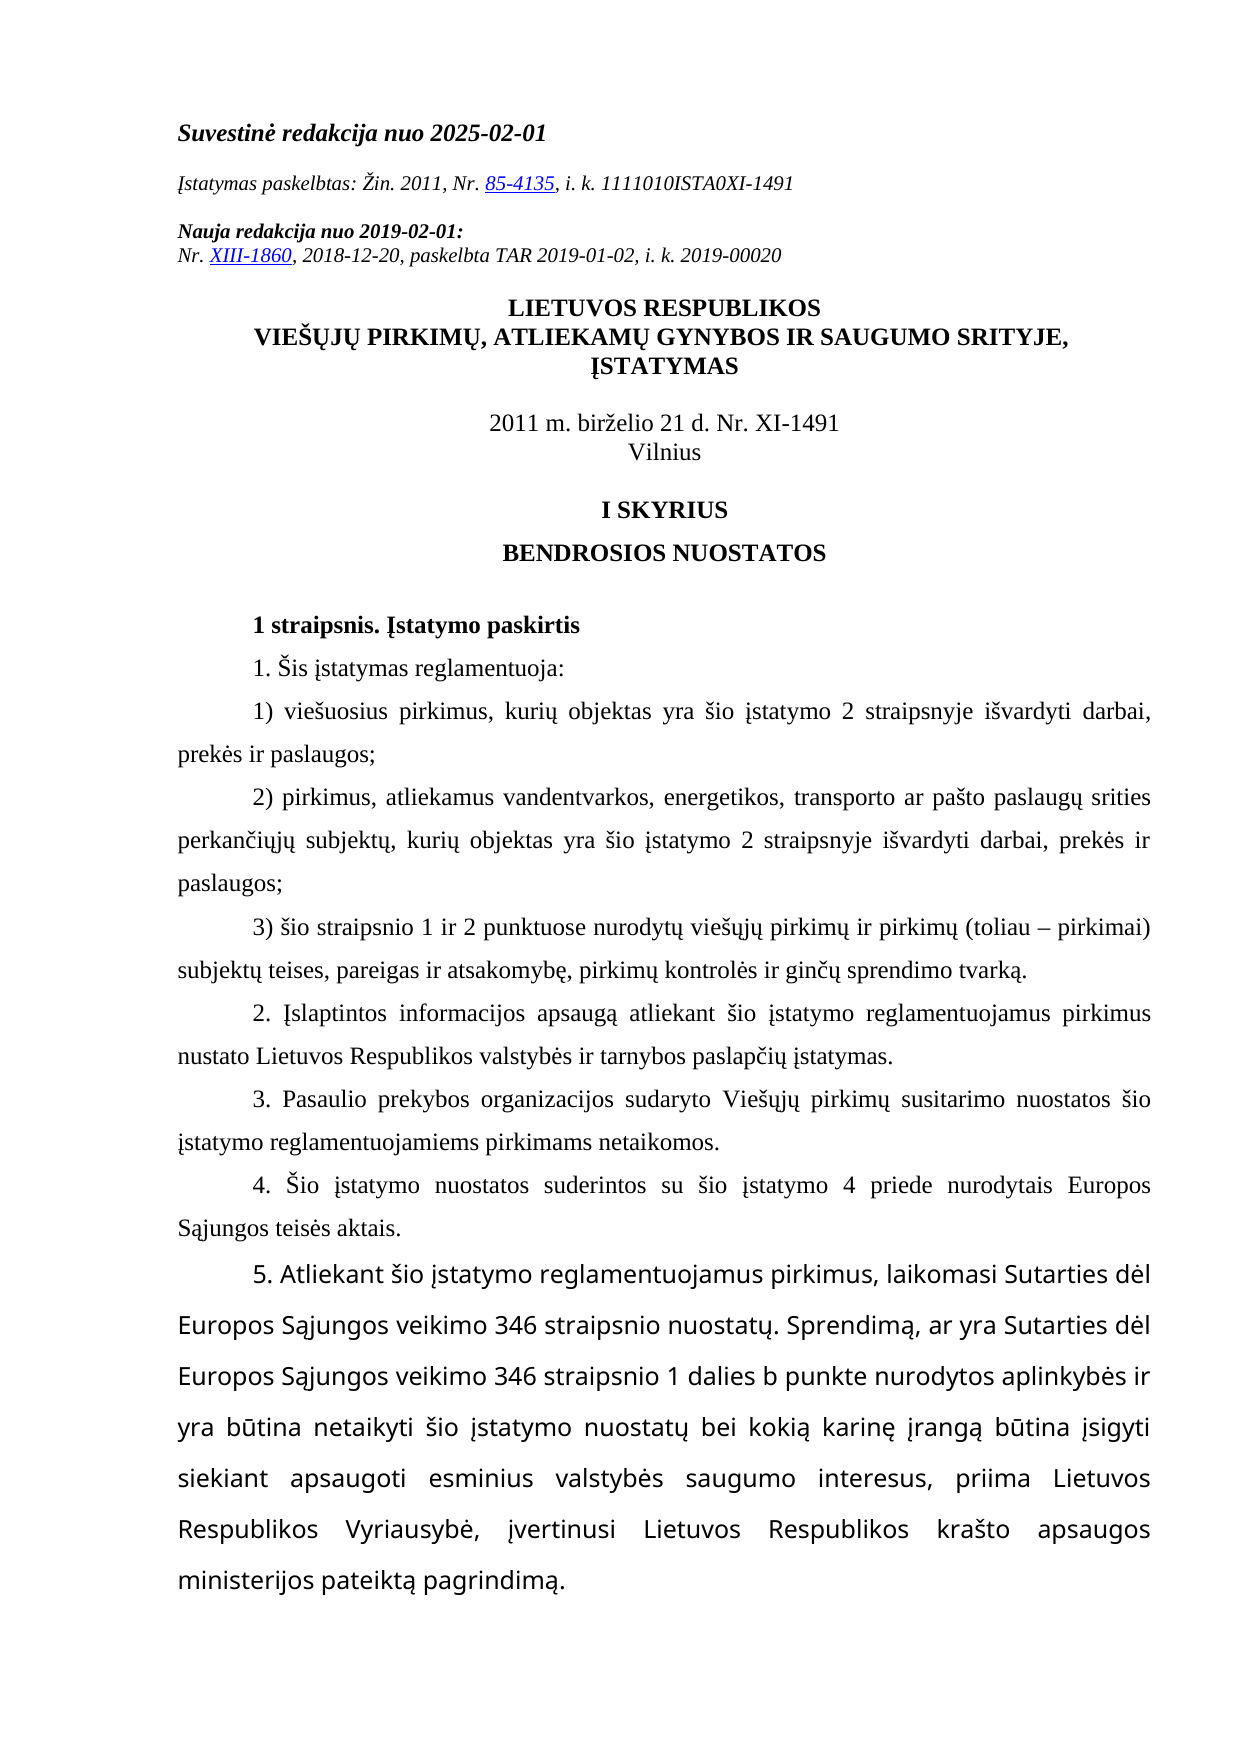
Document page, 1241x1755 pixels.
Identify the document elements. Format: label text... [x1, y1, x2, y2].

text 5. Atliekant šio įstatymo reglamentuojamus pirkimus, laikomasi Sutarties dėl Europos Sąjungos veikimo 346 straipsnio nuostatų. Sprendimą, ar yra Sutarties dėl Europos Sąjungos veikimo 346 straipsnio 1 dalies b punkte nurodytos aplinkybės ir yra būtina netaikyti šio įstatymo nuostatų bei kokią karinę įrangą būtina įsigyti siekiant apsaugoti esminius valstybės saugumo interesus, priima Lietuvos Respublikos Vyriausybė, įvertinusi Lietuvos Respublikos krašto apsaugos ministerijos pateiktą pagrindimą. [177, 1257, 1152, 1597]
text I SKYRIUS [177, 495, 1152, 523]
text 3) šio straipsnio 1 ir 2 punktuose nurodytų viešųjų pirkimų ir pirkimų (toliau – pirkimai) subjektų teises, pareigas ir atsakomybę, pirkimų kontrolės ir ginčų sprendimo tvarką. [177, 912, 1152, 983]
text Vilnius [177, 437, 1152, 466]
text LIETUVOS RESPUBLIKOS VIEŠŲJŲ PIRKIMŲ, ATLIEKAMŲ GYNYBOS IR SAUGUMO SRITYJE, ĮSTATYMAS [177, 293, 1152, 380]
text 2. Įslaptintos informacijos apsaugą atliekant šio įstatymo reglamentuojamus pirkimus nustato Lietuvos Respublikos valstybės ir tarnybos paslapčių įstatymas. [177, 998, 1152, 1070]
text 2) pirkimus, atliekamus vandentvarkos, energetikos, transporto ar pašto paslaugų srities perkančiųjų subjektų, kurių objektas yra šio įstatymo 2 straipsnyje išvardyti darbai, prekės ir paslaugos; [177, 782, 1152, 897]
text 1. Šis įstatymas reglamentuoja: [177, 653, 1152, 682]
text 2011 m. birželio 21 d. Nr. XI-1491 [177, 408, 1152, 437]
text BENDROSIOS NUOSTATOS [177, 538, 1152, 567]
text Nauja redakcija nuo 2019-02-01: [177, 219, 1152, 243]
text Nr. XIII-1860, 2018-12-20, paskelbta TAR 2019-01-02, i. k. 2019-00020 [177, 243, 1152, 267]
text 4. Šio įstatymo nuostatos suderintos su šio įstatymo 4 priede nurodytais Europos Sąjungos teisės aktais. [177, 1170, 1152, 1242]
text 3. Pasaulio prekybos organizacijos sudaryto Viešųjų pirkimų susitarimo nuostatos šio įstatymo reglamentuojamiems pirkimams netaikomos. [177, 1084, 1152, 1156]
text 1) viešuosius pirkimus, kurių objektas yra šio įstatymo 2 straipsnyje išvardyti darbai, prekės ir paslaugos; [177, 696, 1152, 768]
text Suvestinė redakcija nuo 2025-02-01 [177, 118, 1152, 147]
text 1 straipsnis. Įstatymo paskirtis [177, 610, 1152, 638]
text Įstatymas paskelbtas: Žin. 2011, Nr. 85-4135, i. k. 1111010ISTA0XI-1491 [177, 171, 1152, 195]
